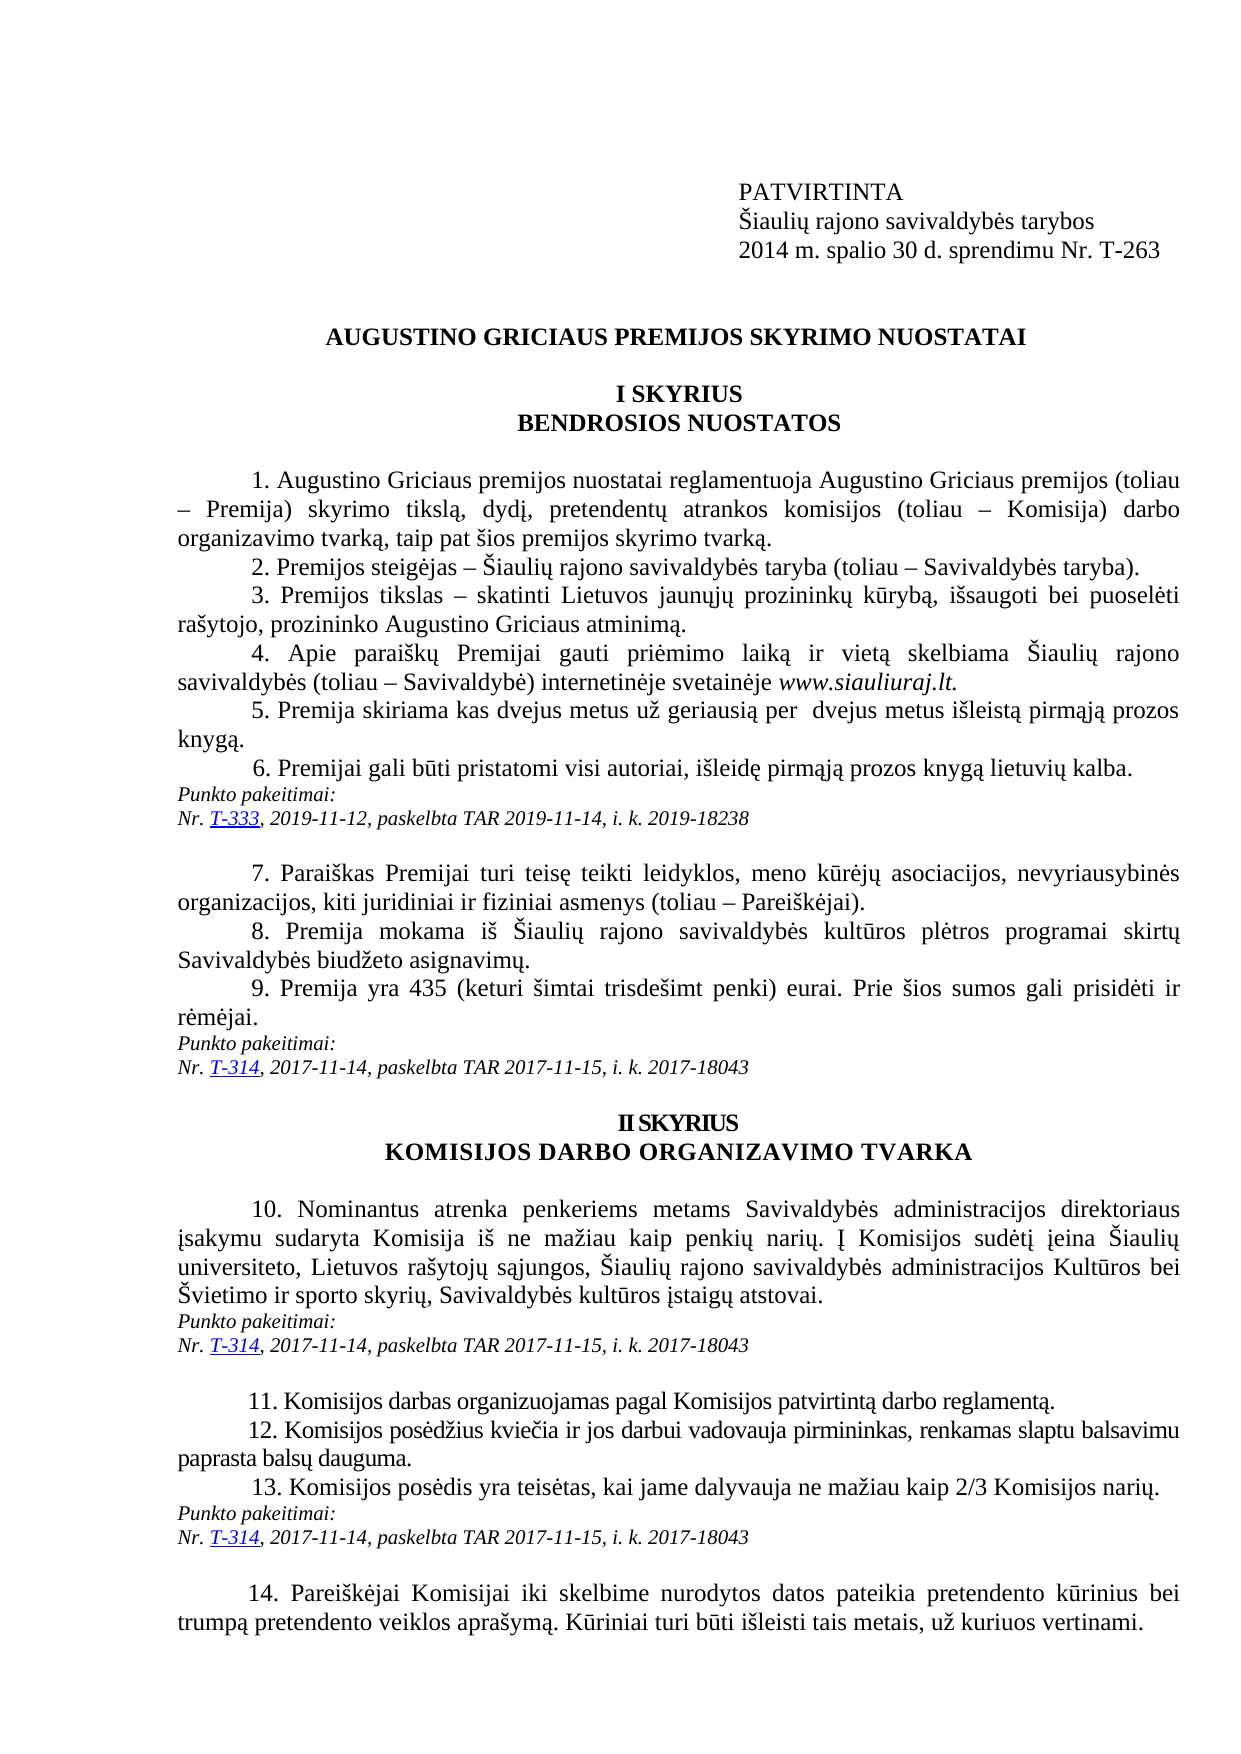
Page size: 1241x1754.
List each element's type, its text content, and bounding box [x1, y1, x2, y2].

text 13. Komisijos posėdis yra teisėtas, kai jame dalyvauja ne mažiau kaip 2/3 Komisijos narių. [177, 1472, 1181, 1501]
text 3. Premijos tikslas – skatinti Lietuvos jaunųjų prozininkų kūrybą, išsaugoti bei puoselėti rašytojo, prozininko Augustino Griciaus atminimą. [177, 580, 1181, 638]
text KOMISIJOS DARBO ORGANIZAVIMO TVARKA [177, 1137, 1181, 1165]
text Šiaulių rajono savivaldybės tarybos [738, 206, 1181, 235]
text 6. Premijai gali būti pristatomi visi autoriai, išleidę pirmąją prozos knygą lietuvių kalba. [177, 753, 1181, 782]
text 1. Augustino Griciaus premijos nuostatai reglamentuoja Augustino Griciaus premijos (toliau – Premija) skyrimo tikslą, dydį, pretendentų atrankos komisijos (toliau – Komisija) darbo organizavimo tvarką, taip pat šios premijos skyrimo tvarką. [177, 465, 1181, 552]
text 12. Komisijos posėdžius kviečia ir jos darbui vadovauja pirmininkas, renkamas slaptu balsavimu paprasta balsų dauguma. [177, 1415, 1181, 1472]
text 10. Nominantus atrenka penkeriems metams Savivaldybės administracijos direktoriaus įsakymu sudaryta Komisija iš ne mažiau kaip penkių narių. Į Komisijos sudėtį įeina Šiaulių universiteto, Lietuvos rašytojų sąjungos, Šiaulių rajono savivaldybės administracijos Kultūros bei Švietimo ir sporto skyrių, Savivaldybės kultūros įstaigų atstovai. [177, 1194, 1181, 1309]
text Nr. T-314, 2017-11-14, paskelbta TAR 2017-11-15, i. k. 2017-18043 [177, 1525, 1181, 1549]
text BENDROSIOS NUOSTATOS [177, 408, 1181, 437]
text 4. Apie paraiškų Premijai gauti priėmimo laiką ir vietą skelbiama Šiaulių rajono savivaldybės (toliau – Savivaldybė) internetinėje svetainėje www.siauliuraj.lt. [177, 638, 1181, 695]
text Punkto pakeitimai: [177, 1501, 1181, 1525]
text 14. Pareiškėjai Komisijai iki skelbime nurodytos datos pateikia pretendento kūrinius bei trumpą pretendento veiklos aprašymą. Kūriniai turi būti išleisti tais metais, už kuriuos vertinami. [177, 1578, 1181, 1635]
text 11. Komisijos darbas organizuojamas pagal Komisijos patvirtintą darbo reglamentą. [177, 1386, 1181, 1415]
text Punkto pakeitimai: [177, 1031, 1181, 1055]
text Punkto pakeitimai: [177, 1309, 1181, 1333]
text Nr. T-333, 2019-11-12, paskelbta TAR 2019-11-14, i. k. 2019-18238 [177, 806, 1181, 830]
text 9. Premija yra 435 (keturi šimtai trisdešimt penki) eurai. Prie šios sumos gali prisidėti ir rėmėjai. [177, 973, 1181, 1031]
text Nr. T-314, 2017-11-14, paskelbta TAR 2017-11-15, i. k. 2017-18043 [177, 1333, 1181, 1357]
text 8. Premija mokama iš Šiaulių rajono savivaldybės kultūros plėtros programai skirtų Savivaldybės biudžeto asignavimų. [177, 916, 1181, 973]
text 2014 m. spalio 30 d. sprendimu Nr. T-263 [738, 235, 1181, 264]
text 7. Paraiškas Premijai turi teisę teikti leidyklos, meno kūrėjų asociacijos, nevyriausybinės organizacijos, kiti juridiniai ir fiziniai asmenys (toliau – Pareiškėjai). [177, 858, 1181, 916]
text 5. Premija skiriama kas dvejus metus už geriausią per dvejus metus išleistą pirmąją prozos knygą. [177, 695, 1181, 753]
text Nr. T-314, 2017-11-14, paskelbta TAR 2017-11-15, i. k. 2017-18043 [177, 1055, 1181, 1079]
text Punkto pakeitimai: [177, 782, 1181, 806]
text I SKYRIUS [177, 379, 1181, 408]
text AUGUSTINO GRICIAUS PREMIJOS SKYRIMO NUOSTATAI [177, 322, 1181, 350]
text 2. Premijos steigėjas – Šiaulių rajono savivaldybės taryba (toliau – Savivaldybės taryba). [177, 552, 1181, 580]
text II SKYRIUS [177, 1108, 1181, 1137]
text PATVIRTINTA [738, 177, 1181, 206]
